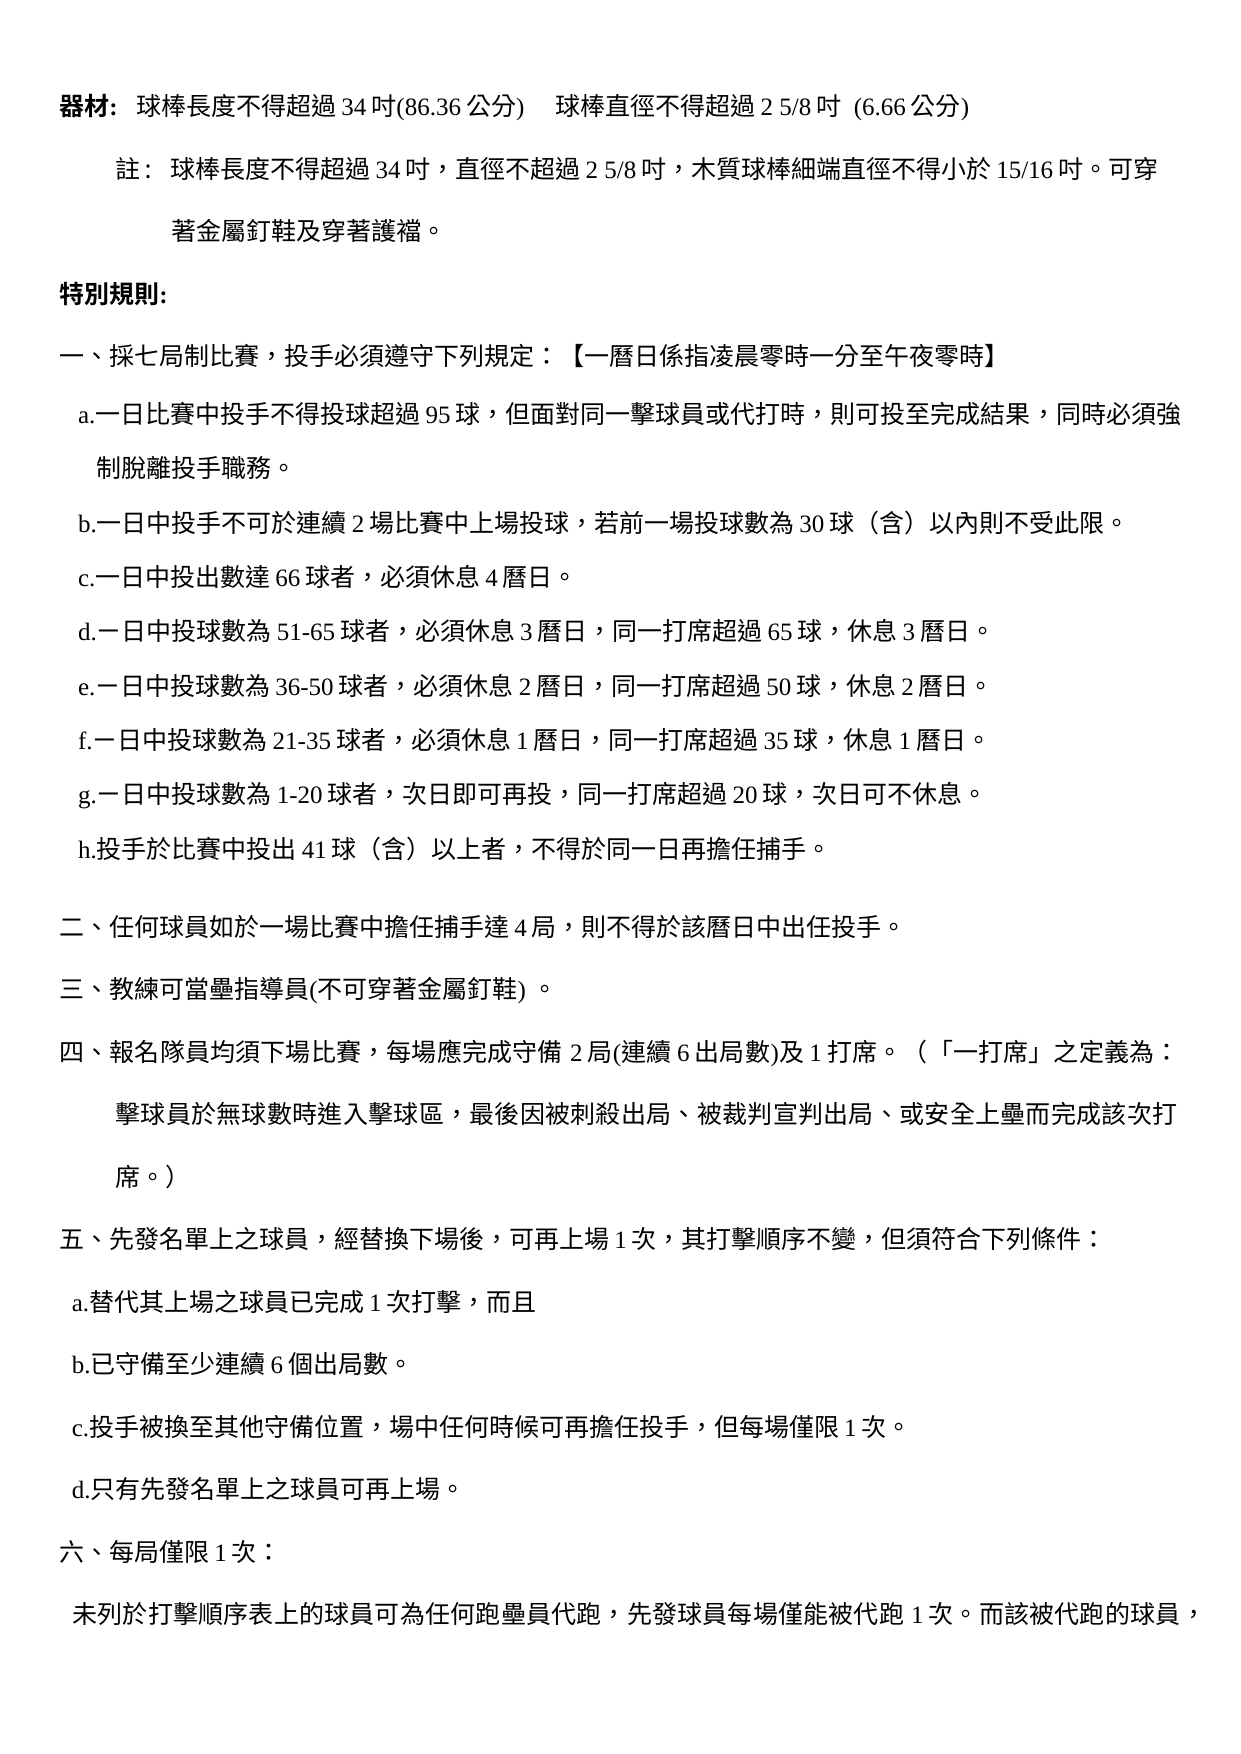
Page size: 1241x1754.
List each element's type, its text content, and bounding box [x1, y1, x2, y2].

text g.ㄧ日中投球數為1-20球者，次日即可再投，同一打席超過20球，次日可不休息。 [59, 775, 1181, 811]
text 未列於打擊順序表上的球員可為任何跑壘員代跑，先發球員每場僅能被代跑1次。而該被代跑的球員，不必從打擊順序上除名。但若代跑球員留於比賽中擔任替補球員，則不可再出任代跑。若再被換下場休息，則可再擔任代跑員。 [59, 1571, 1181, 1634]
text a.一日比賽中投手不得投球超過95球，但面對同一擊球員或代打時，則可投至完成結果，同時必須強制脫離投手職務。 [78, 394, 1181, 485]
text c.一日中投出數達66球者，必須休息4曆日。 [59, 557, 1181, 594]
text 五、先發名單上之球員，經替換下場後，可再上場1次，其打擊順序不變，但須符合下列條件： [59, 1196, 1181, 1259]
text h.投手於比賽中投出41球（含）以上者，不得於同一日再擔任捕手。 [59, 829, 1181, 866]
text 二、任何球員如於一場比賽中擔任捕手達4局，則不得於該曆日中出任投手。 [59, 884, 1181, 946]
text d.只有先發名單上之球員可再上場。 [59, 1446, 1181, 1509]
text e.ㄧ日中投球數為36-50球者，必須休息2曆日，同一打席超過50球，休息2曆日。 [59, 666, 1181, 702]
text c.投手被換至其他守備位置，場中任何時候可再擔任投手，但每場僅限1次。 [59, 1384, 1181, 1446]
text 一、採七局制比賽，投手必須遵守下列規定：【一曆日係指凌晨零時一分至午夜零時】 [59, 313, 1181, 376]
text 器材: 球棒長度不得超過34吋(86.36公分) 球棒直徑不得超過2 5/8吋 (6.66公分) [59, 63, 1181, 126]
text b.已守備至少連續6個出局數。 [59, 1321, 1181, 1384]
text b.一日中投手不可於連續2場比賽中上場投球，若前一場投球數為30球（含）以內則不受此限。 [59, 503, 1181, 539]
text 六、每局僅限1次： [59, 1509, 1181, 1571]
text d.ㄧ日中投球數為51-65球者，必須休息3曆日，同一打席超過65球，休息3曆日。 [59, 612, 1181, 648]
text a.替代其上場之球員已完成1次打擊，而且 [59, 1259, 1181, 1321]
text 四、報名隊員均須下場比賽，每場應完成守備2局(連續6出局數)及1打席。（「一打席」之定義為：擊球員於無球數時進入擊球區，最後因被刺殺出局、被裁判宣判出局、或安全上壘而完成該次打席。） [59, 1009, 1181, 1196]
text 三、教練可當壘指導員(不可穿著金屬釘鞋) 。 [59, 946, 1181, 1009]
text f.ㄧ日中投球數為21-35球者，必須休息1曆日，同一打席超過35球，休息1曆日。 [59, 721, 1181, 757]
text 註: 球棒長度不得超過34吋，直徑不超過2 5/8吋，木質球棒細端直徑不得小於15/16吋。可穿著金屬釘鞋及穿著護襠。 [115, 126, 1181, 251]
text 特別規則: [59, 251, 1181, 313]
